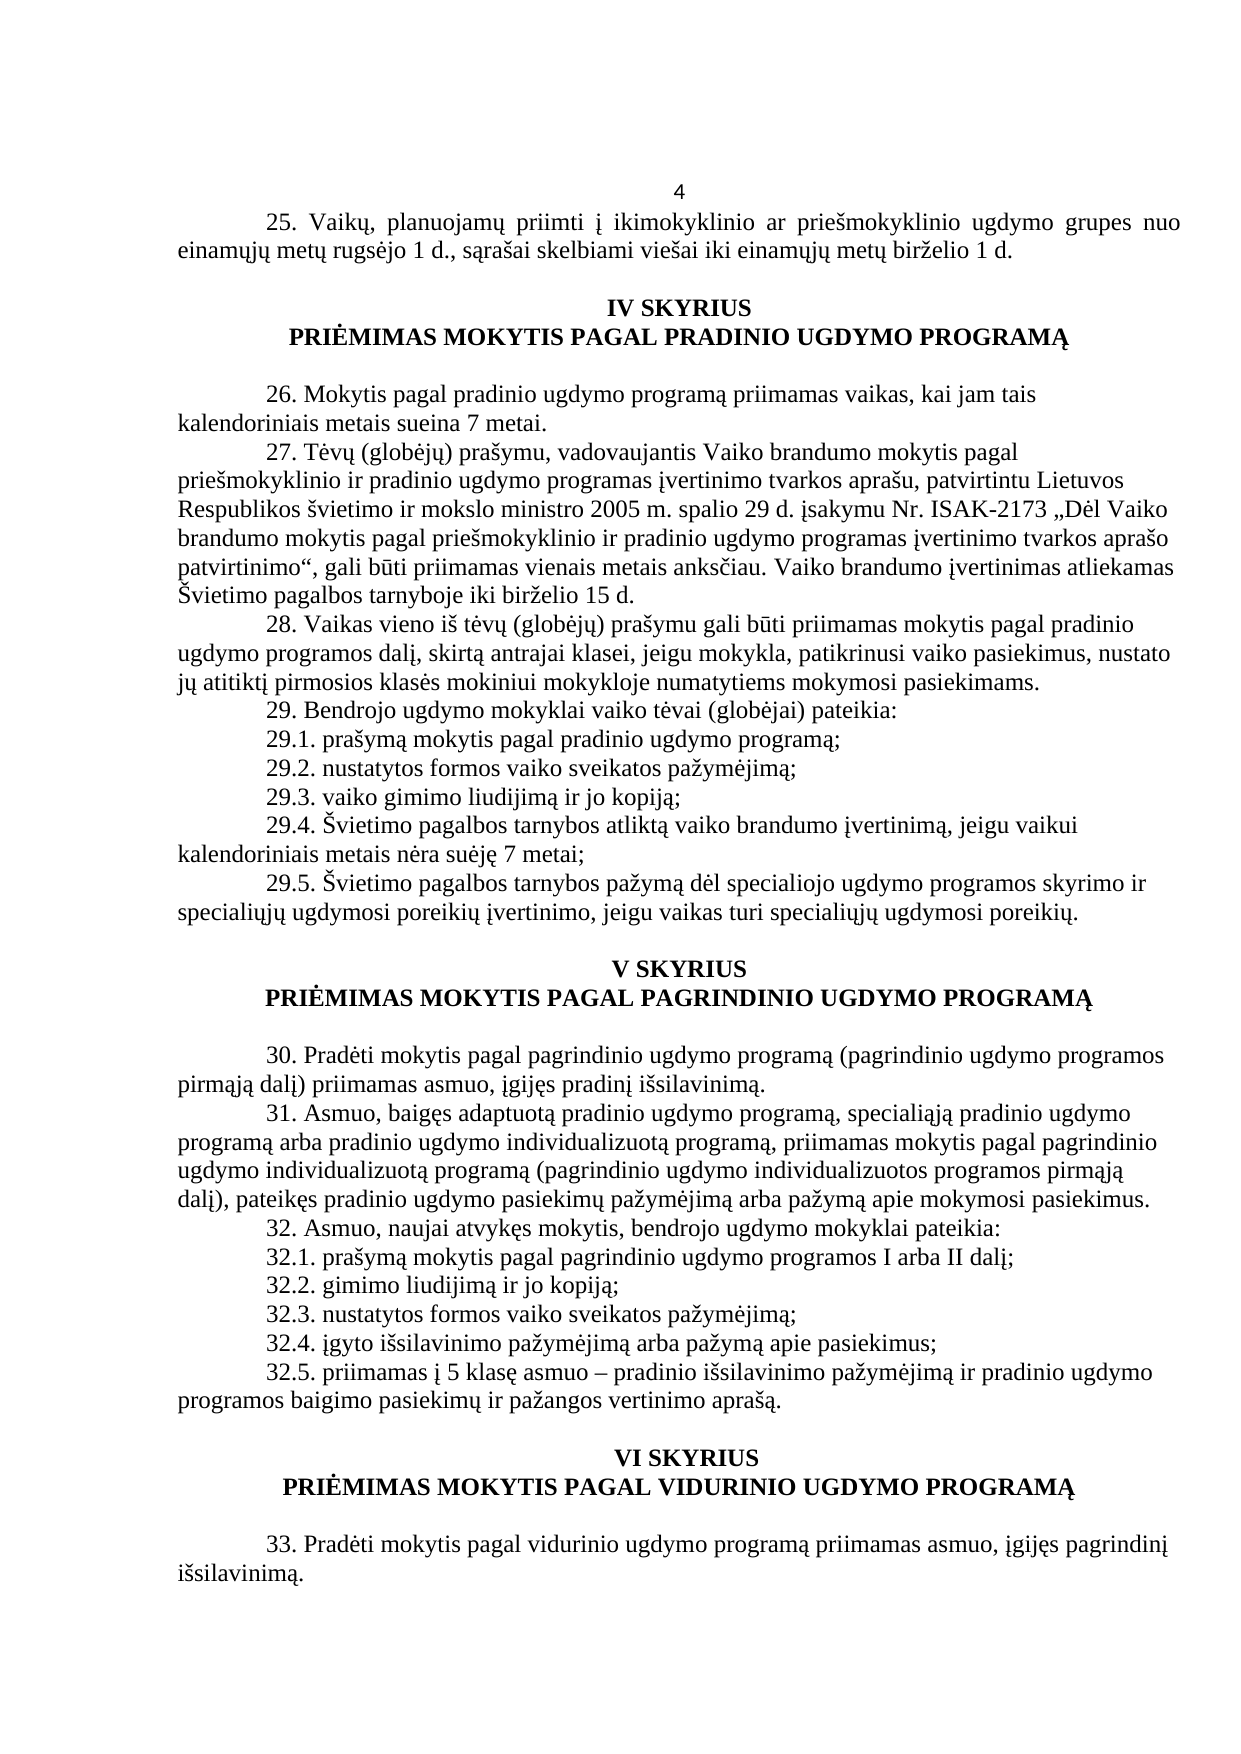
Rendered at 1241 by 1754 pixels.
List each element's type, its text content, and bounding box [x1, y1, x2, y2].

text 27. Tėvų (globėjų) prašymu, vadovaujantis Vaiko brandumo mokytis pagal priešmokyklinio ir pradinio ugdymo programas įvertinimo tvarkos aprašu, patvirtintu Lietuvos Respublikos švietimo ir mokslo ministro 2005 m. spalio 29 d. įsakymu Nr. ISAK-2173 „Dėl Vaiko brandumo mokytis pagal priešmokyklinio ir pradinio ugdymo programas įvertinimo tvarkos aprašo patvirtinimo“, gali būti priimamas vienais metais anksčiau. Vaiko brandumo įvertinimas atliekamas Švietimo pagalbos tarnyboje iki birželio 15 d. [177, 437, 1181, 609]
text PRIĖMIMAS MOKYTIS PAGAL PRADINIO UGDYMO PROGRAMĄ [177, 322, 1181, 350]
text 25. Vaikų, planuojamų priimti į ikimokyklinio ar priešmokyklinio ugdymo grupes nuo einamųjų metų rugsėjo 1 d., sąrašai skelbiami viešai iki einamųjų metų birželio 1 d. [177, 207, 1181, 264]
text 31. Asmuo, baigęs adaptuotą pradinio ugdymo programą, specialiąją pradinio ugdymo programą arba pradinio ugdymo individualizuotą programą, priimamas mokytis pagal pagrindinio ugdymo individualizuotą programą (pagrindinio ugdymo individualizuotos programos pirmąją dalį), pateikęs pradinio ugdymo pasiekimų pažymėjimą arba pažymą apie mokymosi pasiekimus. [177, 1098, 1181, 1213]
text 29.1. prašymą mokytis pagal pradinio ugdymo programą; [177, 724, 1181, 753]
text 32.4. įgyto išsilavinimo pažymėjimą arba pažymą apie pasiekimus; [177, 1328, 1181, 1357]
text 30. Pradėti mokytis pagal pagrindinio ugdymo programą (pagrindinio ugdymo programos pirmąją dalį) priimamas asmuo, įgijęs pradinį išsilavinimą. [177, 1040, 1181, 1098]
text 29.3. vaiko gimimo liudijimą ir jo kopiją; [177, 782, 1181, 810]
text 26. Mokytis pagal pradinio ugdymo programą priimamas vaikas, kai jam tais kalendoriniais metais sueina 7 metai. [177, 379, 1181, 437]
text 33. Pradėti mokytis pagal vidurinio ugdymo programą priimamas asmuo, įgijęs pagrindinį išsilavinimą. [177, 1529, 1181, 1587]
text 29.5. Švietimo pagalbos tarnybos pažymą dėl specialiojo ugdymo programos skyrimo ir specialiųjų ugdymosi poreikių įvertinimo, jeigu vaikas turi specialiųjų ugdymosi poreikių. [177, 868, 1181, 925]
text PRIĖMIMAS MOKYTIS PAGAL VIDURINIO UGDYMO PROGRAMĄ [177, 1472, 1181, 1500]
text 29.2. nustatytos formos vaiko sveikatos pažymėjimą; [177, 753, 1181, 782]
text 29. Bendrojo ugdymo mokyklai vaiko tėvai (globėjai) pateikia: [177, 695, 1181, 724]
text 32.5. priimamas į 5 klasę asmuo – pradinio išsilavinimo pažymėjimą ir pradinio ugdymo programos baigimo pasiekimų ir pažangos vertinimo aprašą. [177, 1357, 1181, 1414]
text PRIĖMIMAS MOKYTIS PAGAL PAGRINDINIO UGDYMO PROGRAMĄ [177, 983, 1181, 1012]
text VI SKYRIUS [177, 1443, 1181, 1472]
text 32.3. nustatytos formos vaiko sveikatos pažymėjimą; [177, 1299, 1181, 1328]
text 28. Vaikas vieno iš tėvų (globėjų) prašymu gali būti priimamas mokytis pagal pradinio ugdymo programos dalį, skirtą antrajai klasei, jeigu mokykla, patikrinusi vaiko pasiekimus, nustato jų atitiktį pirmosios klasės mokiniui mokykloje numatytiems mokymosi pasiekimams. [177, 609, 1181, 695]
text 32.2. gimimo liudijimą ir jo kopiją; [177, 1270, 1181, 1299]
text IV SKYRIUS [177, 293, 1181, 322]
text 29.4. Švietimo pagalbos tarnybos atliktą vaiko brandumo įvertinimą, jeigu vaikui kalendoriniais metais nėra suėję 7 metai; [177, 810, 1181, 868]
text 32.1. prašymą mokytis pagal pagrindinio ugdymo programos I arba II dalį; [177, 1242, 1181, 1270]
text V SKYRIUS [177, 954, 1181, 983]
text 32. Asmuo, naujai atvykęs mokytis, bendrojo ugdymo mokyklai pateikia: [177, 1213, 1181, 1242]
